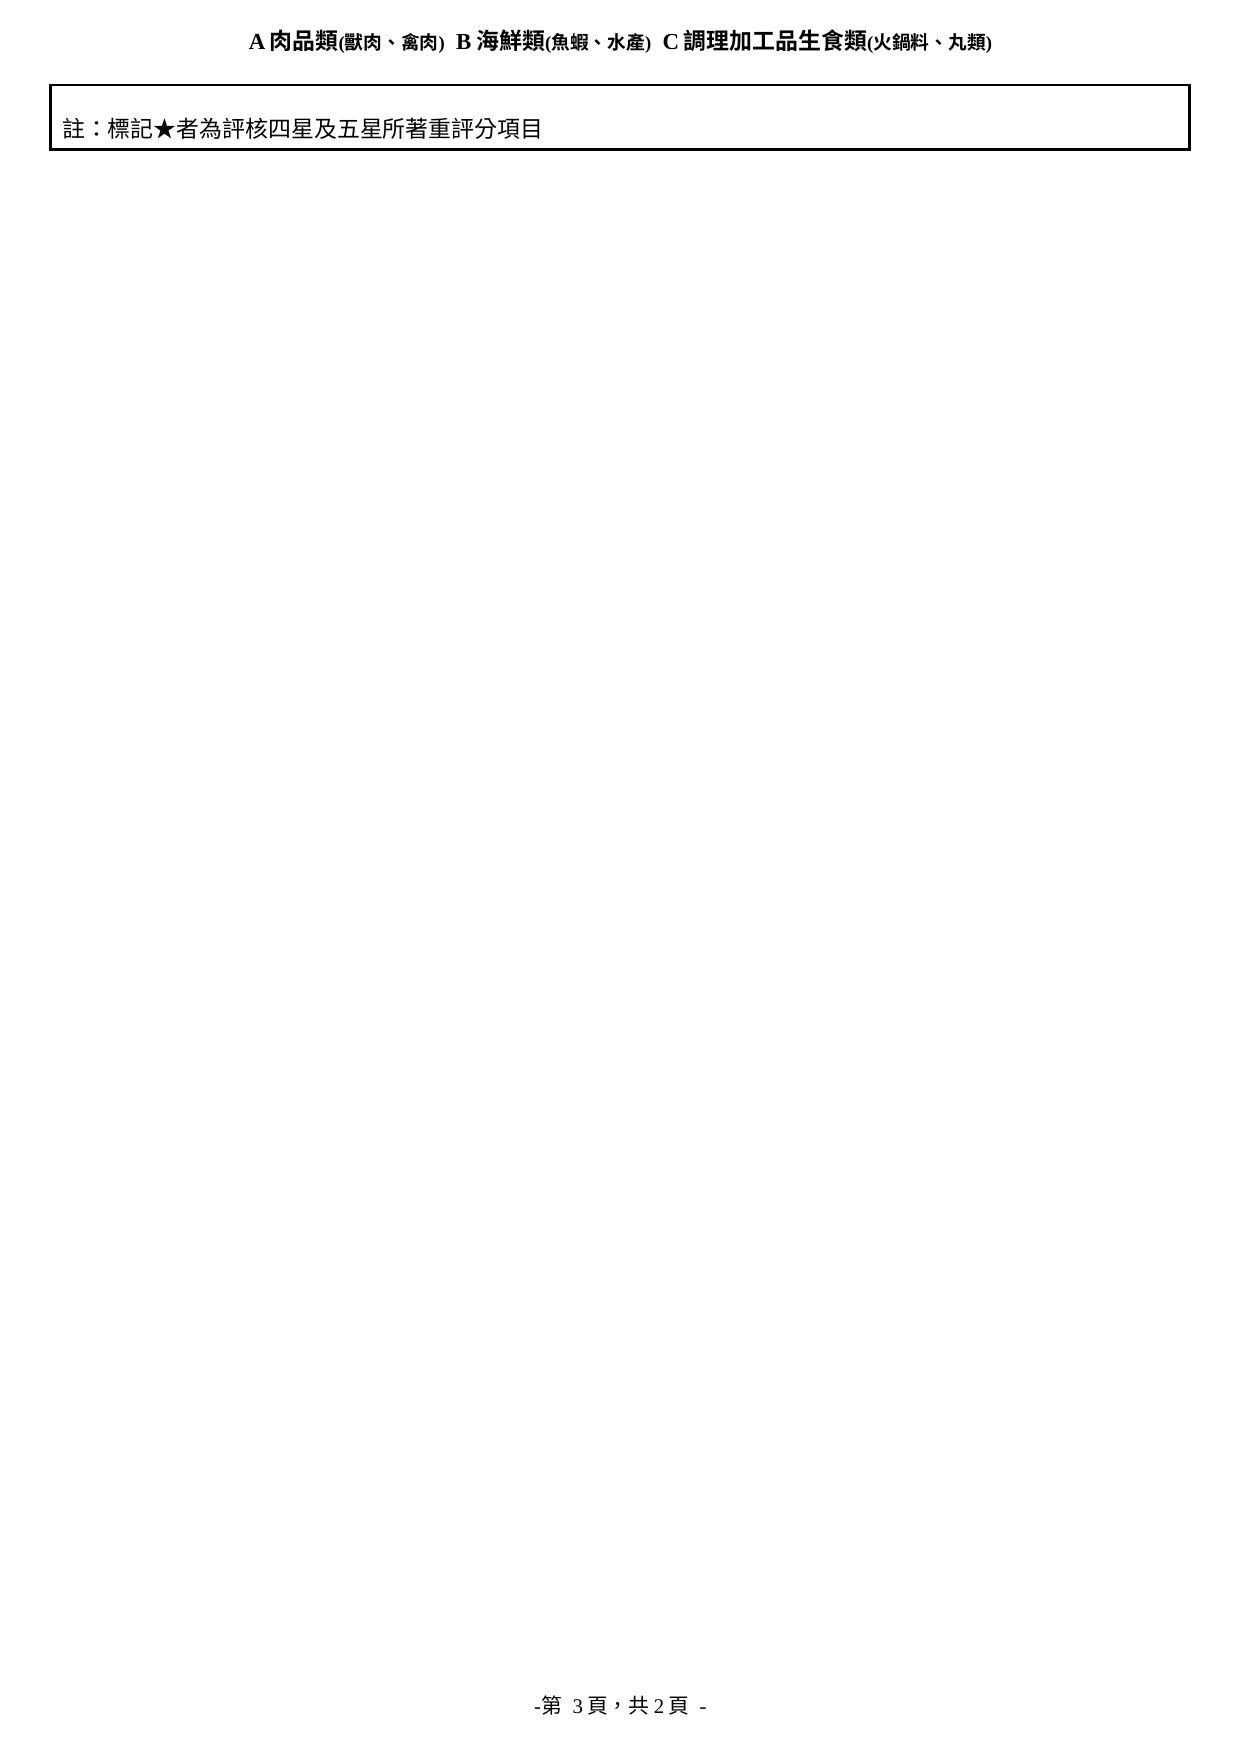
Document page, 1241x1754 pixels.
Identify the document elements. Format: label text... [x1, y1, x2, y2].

table_cell 註：標記★者為評核四星及五星所著重評分項目 [52, 86, 1188, 148]
